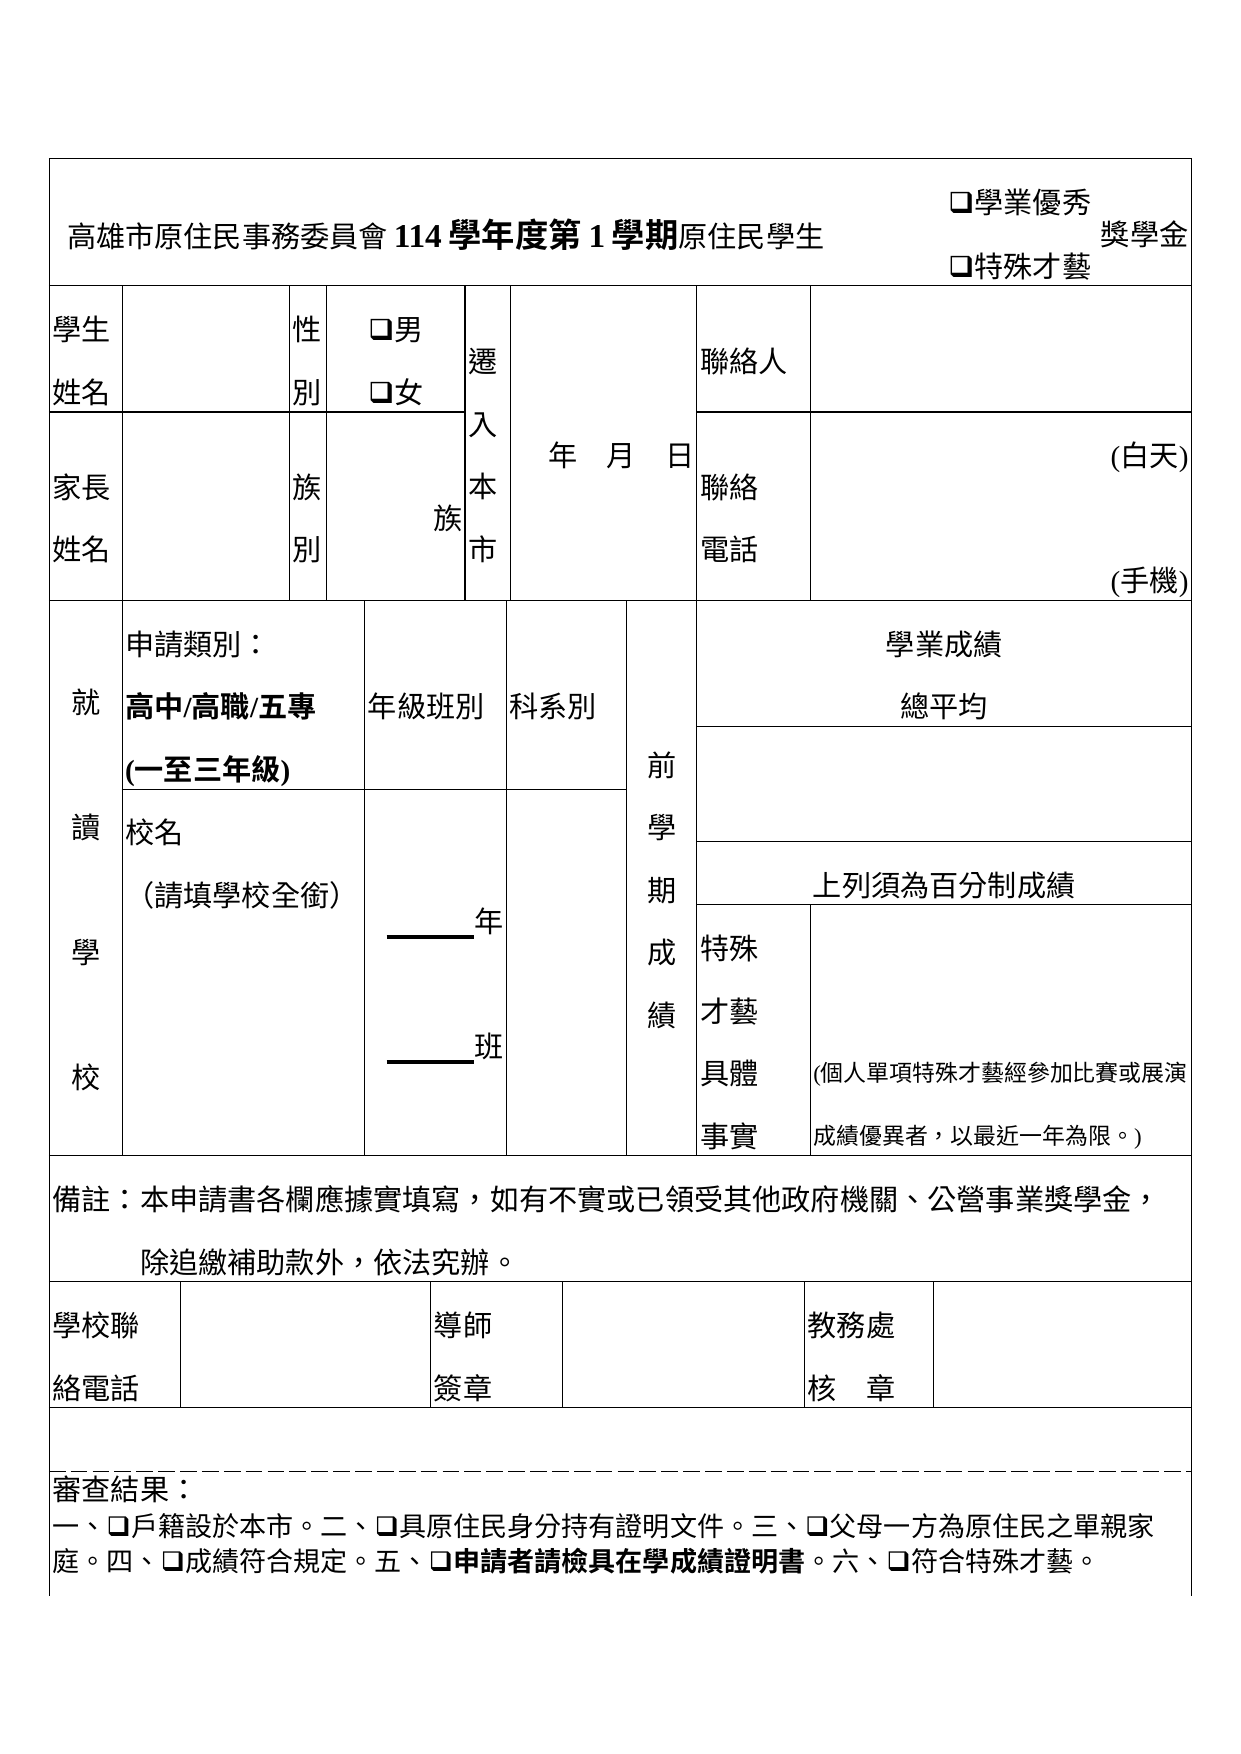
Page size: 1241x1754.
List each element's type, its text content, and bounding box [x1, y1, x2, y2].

table_cell [50, 1408, 1191, 1471]
table_cell 特殊 才藝 具體 事實 [697, 905, 810, 1155]
table_cell 遷入 本市 [466, 286, 510, 600]
table_cell 導師 簽章 [431, 1282, 562, 1407]
table_cell 審查結果： 一、戶籍設於本市。二、具原住民身分持有證明文件。三、父母一方為原住民之單親家庭。四、成績符合規定。五、申請者請檢具在學成績證明書。六、符合特殊才藝。 [50, 1471, 1191, 1596]
table_cell 聯絡 電話 [697, 413, 810, 600]
table_header 獎學金 [1094, 159, 1191, 285]
table_cell 家長姓名 [50, 413, 122, 600]
table_cell 就 讀 學 校 [50, 601, 122, 1155]
table_cell 特殊才藝 [945, 222, 1094, 285]
table_cell 學業成績 總平均 [697, 601, 1191, 726]
table_cell [697, 727, 1191, 841]
table_cell 年 班 [365, 790, 506, 1155]
table_cell [181, 1282, 430, 1407]
table_cell [123, 413, 289, 600]
table_cell [507, 790, 626, 1155]
table_cell 上列須為百分制成績 [697, 842, 1191, 904]
table_cell 教務處 核 章 [805, 1282, 933, 1407]
table_cell 校名 （請填學校全銜） [123, 790, 364, 1155]
table_cell 備註：本申請書各欄應據實填寫，如有不實或已領受其他政府機關、公營事業獎學金，除追繳補助款外，依法究辦。 [50, 1156, 1191, 1281]
table_cell [934, 1282, 1191, 1407]
table_cell 族別 [290, 413, 326, 600]
table_cell 聯絡人 [697, 286, 810, 411]
table_cell 學校聯 絡電話 [50, 1282, 180, 1407]
table_cell 申請類別： 高中/高職/五專 (一至三年級) [123, 601, 364, 788]
table_cell [123, 286, 289, 411]
table_cell [563, 1282, 804, 1407]
table_cell (白天) (手機) [811, 413, 1191, 600]
table_header 學業優秀 [945, 159, 1094, 222]
table_cell 學生姓名 [50, 286, 122, 411]
table_cell 性別 [290, 286, 326, 411]
table_cell (個人單項特殊才藝經參加比賽或展演成績優異者，以最近一年為限。) [811, 905, 1191, 1155]
table_header 高雄市原住民事務委員會114學年度第1學期原住民學生 [50, 159, 945, 285]
table_cell 前 學 期 成 績 [627, 601, 696, 1155]
table_cell 年級班別 [365, 601, 506, 788]
table_cell 科系別 [507, 601, 626, 788]
table_cell 年 月 日 [511, 286, 696, 600]
table_cell [811, 286, 1191, 411]
table_cell 男 女 [327, 286, 464, 411]
table_cell 族 [327, 413, 464, 600]
